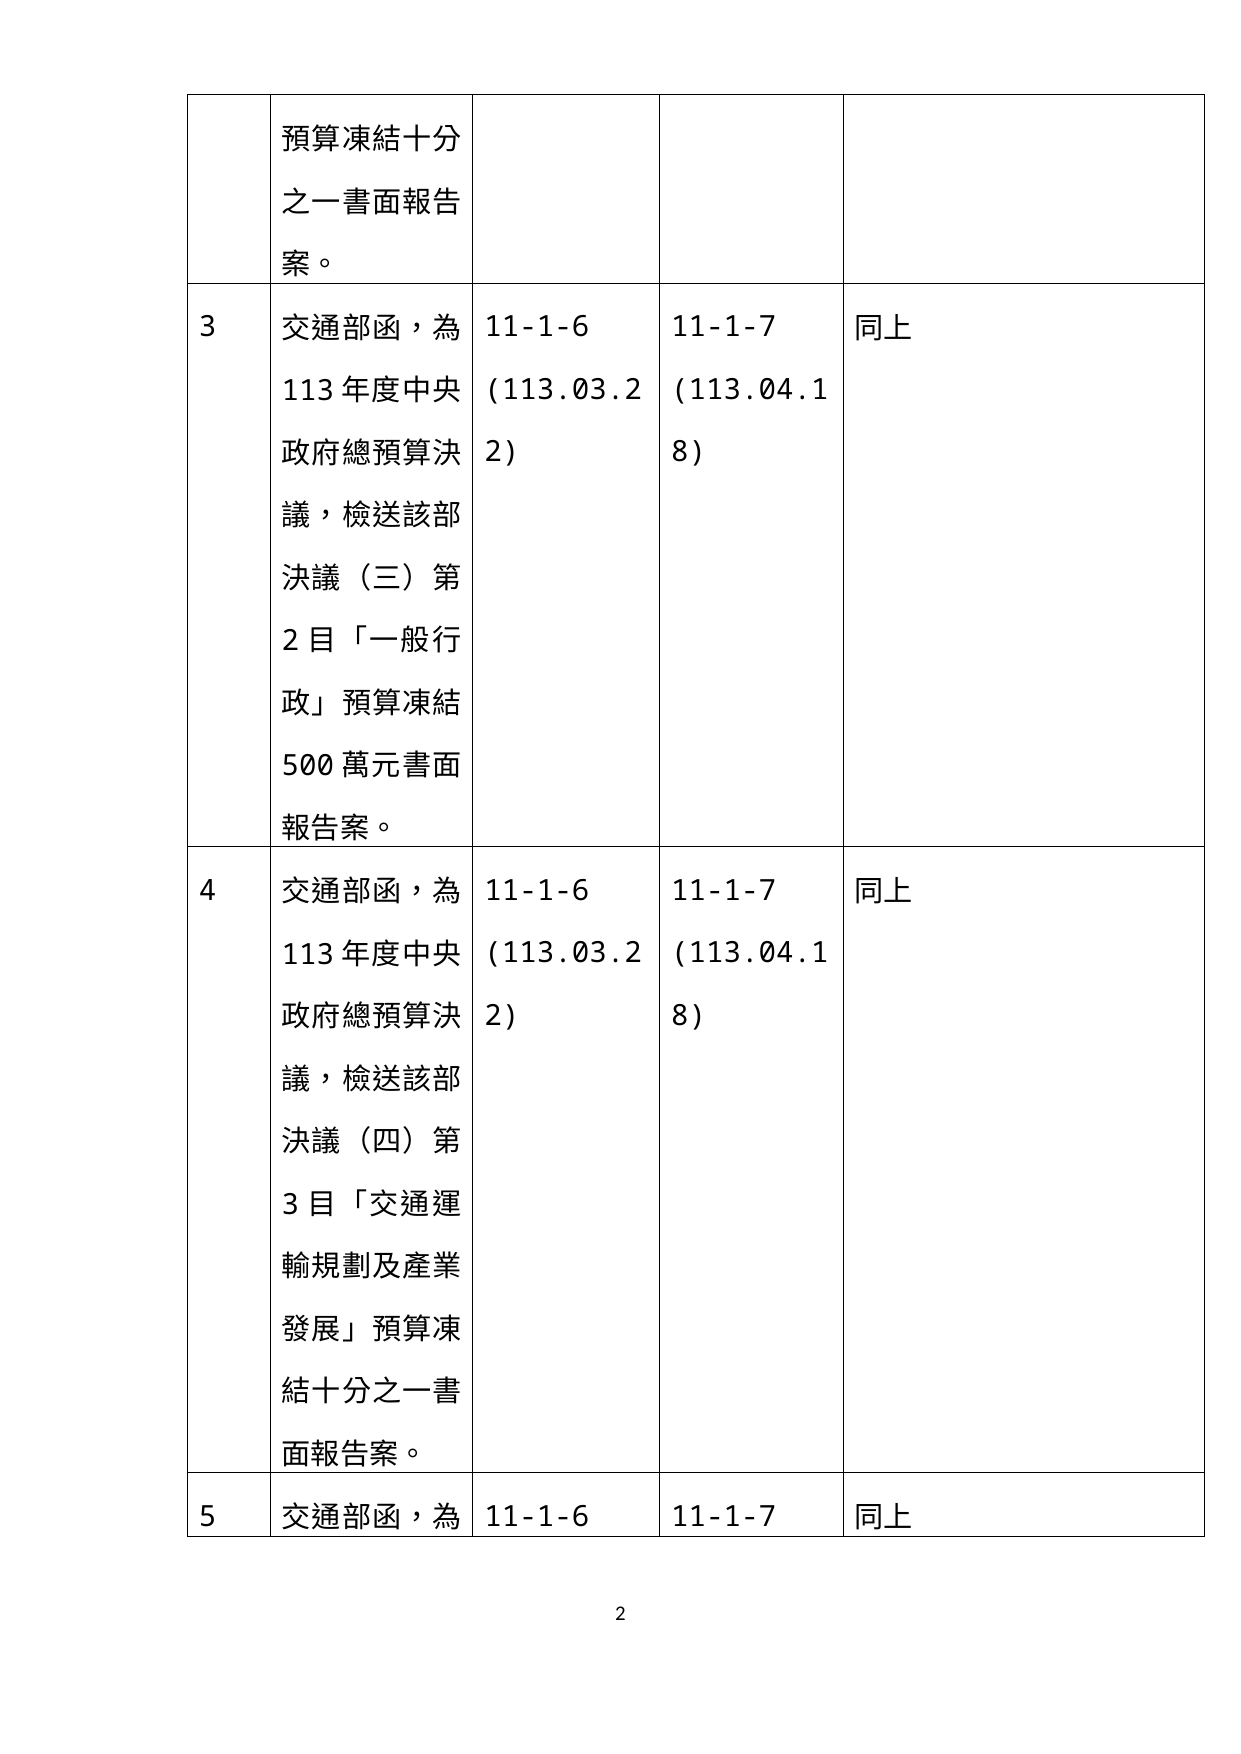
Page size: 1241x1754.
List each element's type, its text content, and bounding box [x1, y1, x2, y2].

table_cell 11-1-6 (113.03.22) [473, 284, 659, 846]
table_cell 預算凍結十分之一書面報告案。 [271, 95, 472, 283]
table_cell 同上 [844, 1473, 1204, 1536]
table_cell 交通部函，為113年度中央政府總預算決議，檢送該部決議（三）第2目「一般行政」預算凍結500萬元書面報告案。 [271, 284, 472, 846]
table_cell 11-1-7 (113.04.18) [660, 284, 843, 846]
table_cell 交通部函，為 [271, 1473, 472, 1536]
table_cell [188, 847, 270, 1472]
table_cell 11-1-7 (113.04.18) [660, 847, 843, 1472]
table_cell [844, 95, 1204, 283]
table_cell [188, 95, 270, 283]
table_cell 11-1-6 (113.03.22) [473, 847, 659, 1472]
table_cell 交通部函，為113年度中央政府總預算決議，檢送該部決議（四）第3目「交通運輸規劃及產業發展」預算凍結十分之一書面報告案。 [271, 847, 472, 1472]
table_cell 11-1-6 [473, 1473, 659, 1536]
table_cell [660, 95, 843, 283]
table_cell 同上 [844, 847, 1204, 1472]
table_cell [188, 284, 270, 846]
table_cell 11-1-7 [660, 1473, 843, 1536]
table_cell 同上 [844, 284, 1204, 846]
table_cell [188, 1473, 270, 1536]
table_cell [473, 95, 659, 283]
